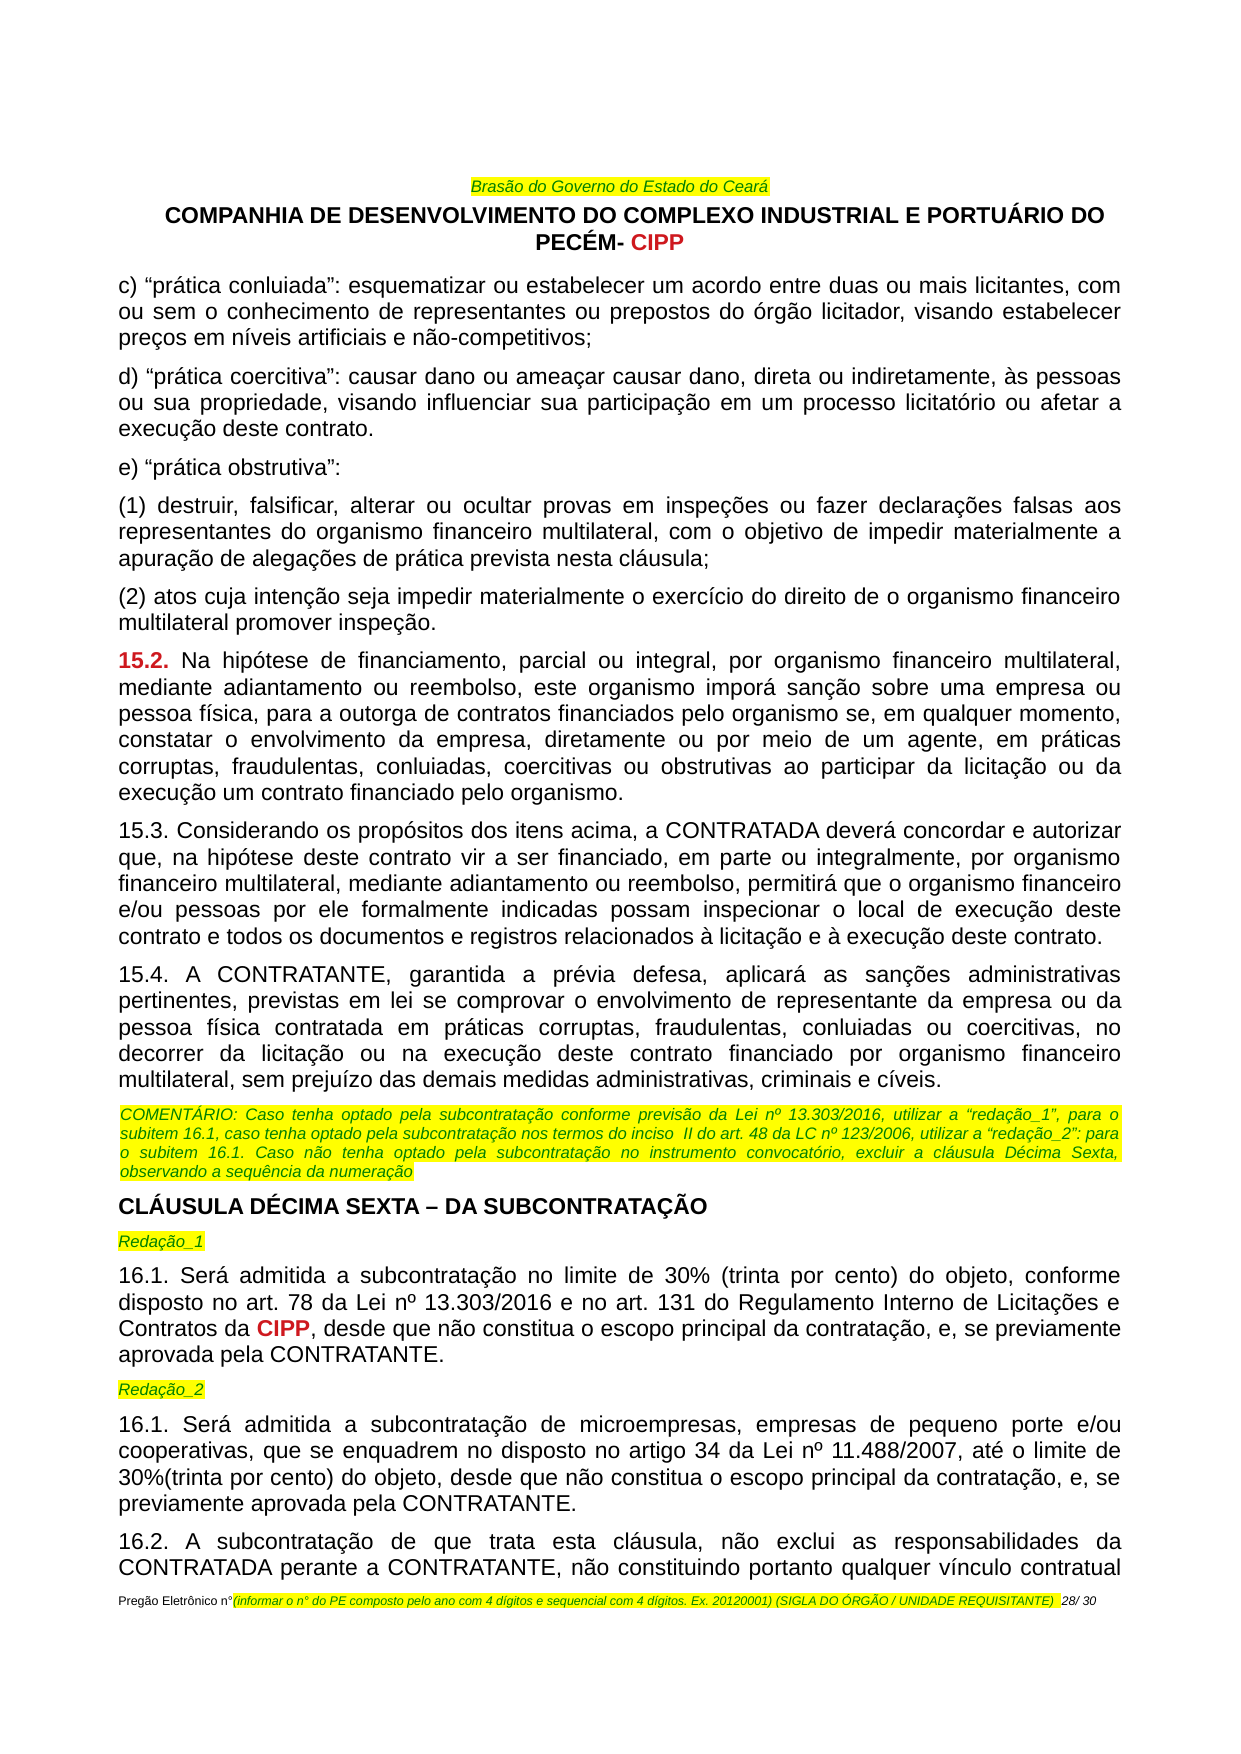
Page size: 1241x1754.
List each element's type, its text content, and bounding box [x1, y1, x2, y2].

text (1) destruir, falsificar, alterar ou ocultar provas em inspeções ou fazer declarações falsas aos representantes do organismo financeiro multilateral, com o objetivo de impedir materialmente a apuração de alegações de prática prevista nesta cláusula; [118, 492, 1122, 571]
text d) “prática coercitiva”: causar dano ou ameaçar causar dano, direta ou indiretamente, às pessoas ou sua propriedade, visando influenciar sua participação em um processo licitatório ou afetar a execução deste contrato. [118, 363, 1122, 442]
text (2) atos cuja intenção seja impedir materialmente o exercício do direito de o organismo financeiro multilateral promover inspeção. [118, 583, 1122, 635]
text 15.2. Na hipótese de financiamento, parcial ou integral, por organismo financeiro multilateral, mediante adiantamento ou reembolso, este organismo imporá sanção sobre uma empresa ou pessoa física, para a outorga de contratos financiados pelo organismo se, em qualquer momento, constatar o envolvimento da empresa, diretamente ou por meio de um agente, em práticas corruptas, fraudulentas, conluiadas, coercitivas ou obstrutivas ao participar da licitação ou da execução um contrato financiado pelo organismo. [118, 647, 1122, 805]
text COMENTÁRIO: Caso tenha optado pela subcontratação conforme previsão da Lei nº 13.303/2016, utilizar a “redação_1”, para o subitem 16.1, caso tenha optado pela subcontratação nos termos do inciso II do art. 48 da LC nº 123/2006, utilizar a “redação_2”: para o subitem 16.1. Caso não tenha optado pela subcontratação no instrumento convocatório, excluir a cláusula Décima Sexta, observando a sequência da numeração [120, 1104, 1122, 1181]
text 15.3. Considerando os propósitos dos itens acima, a CONTRATADA deverá concordar e autorizar que, na hipótese deste contrato vir a ser financiado, em parte ou integralmente, por organismo financeiro multilateral, mediante adiantamento ou reembolso, permitirá que o organismo financeiro e/ou pessoas por ele formalmente indicadas possam inspecionar o local de execução deste contrato e todos os documentos e registros relacionados à licitação e à execução deste contrato. [118, 817, 1122, 949]
text e) “prática obstrutiva”: [118, 453, 1122, 480]
text Redação_1 [118, 1231, 1122, 1251]
text 15.4. A CONTRATANTE, garantida a prévia defesa, aplicará as sanções administrativas pertinentes, previstas em lei se comprovar o envolvimento de representante da empresa ou da pessoa física contratada em práticas corruptas, fraudulentas, conluiadas ou coercitivas, no decorrer da licitação ou na execução deste contrato financiado por organismo financeiro multilateral, sem prejuízo das demais medidas administrativas, criminais e cíveis. [118, 961, 1122, 1093]
text 16.2. A subcontratação de que trata esta cláusula, não exclui as responsabilidades da CONTRATADA perante a CONTRATANTE, não constituindo portanto qualquer vínculo contratual [118, 1528, 1122, 1581]
text c) “prática conluiada”: esquematizar ou estabelecer um acordo entre duas ou mais licitantes, com ou sem o conhecimento de representantes ou prepostos do órgão licitador, visando estabelecer preços em níveis artificiais e não-competitivos; [118, 272, 1122, 351]
text CLÁUSULA DÉCIMA SEXTA – DA SUBCONTRATAÇÃO [118, 1193, 1122, 1219]
text Redação_2 [118, 1380, 1122, 1399]
text 16.1. Será admitida a subcontratação no limite de 30% (trinta por cento) do objeto, conforme disposto no art. 78 da Lei nº 13.303/2016 e no art. 131 do Regulamento Interno de Licitações e Contratos da CIPP, desde que não constitua o escopo principal da contratação, e, se previamente aprovada pela CONTRATANTE. [118, 1262, 1122, 1368]
text 16.1. Será admitida a subcontratação de microempresas, empresas de pequeno porte e/ou cooperativas, que se enquadrem no disposto no artigo 34 da Lei nº 11.488/2007, até o limite de 30%(trinta por cento) do objeto, desde que não constitua o escopo principal da contratação, e, se previamente aprovada pela CONTRATANTE. [118, 1411, 1122, 1516]
